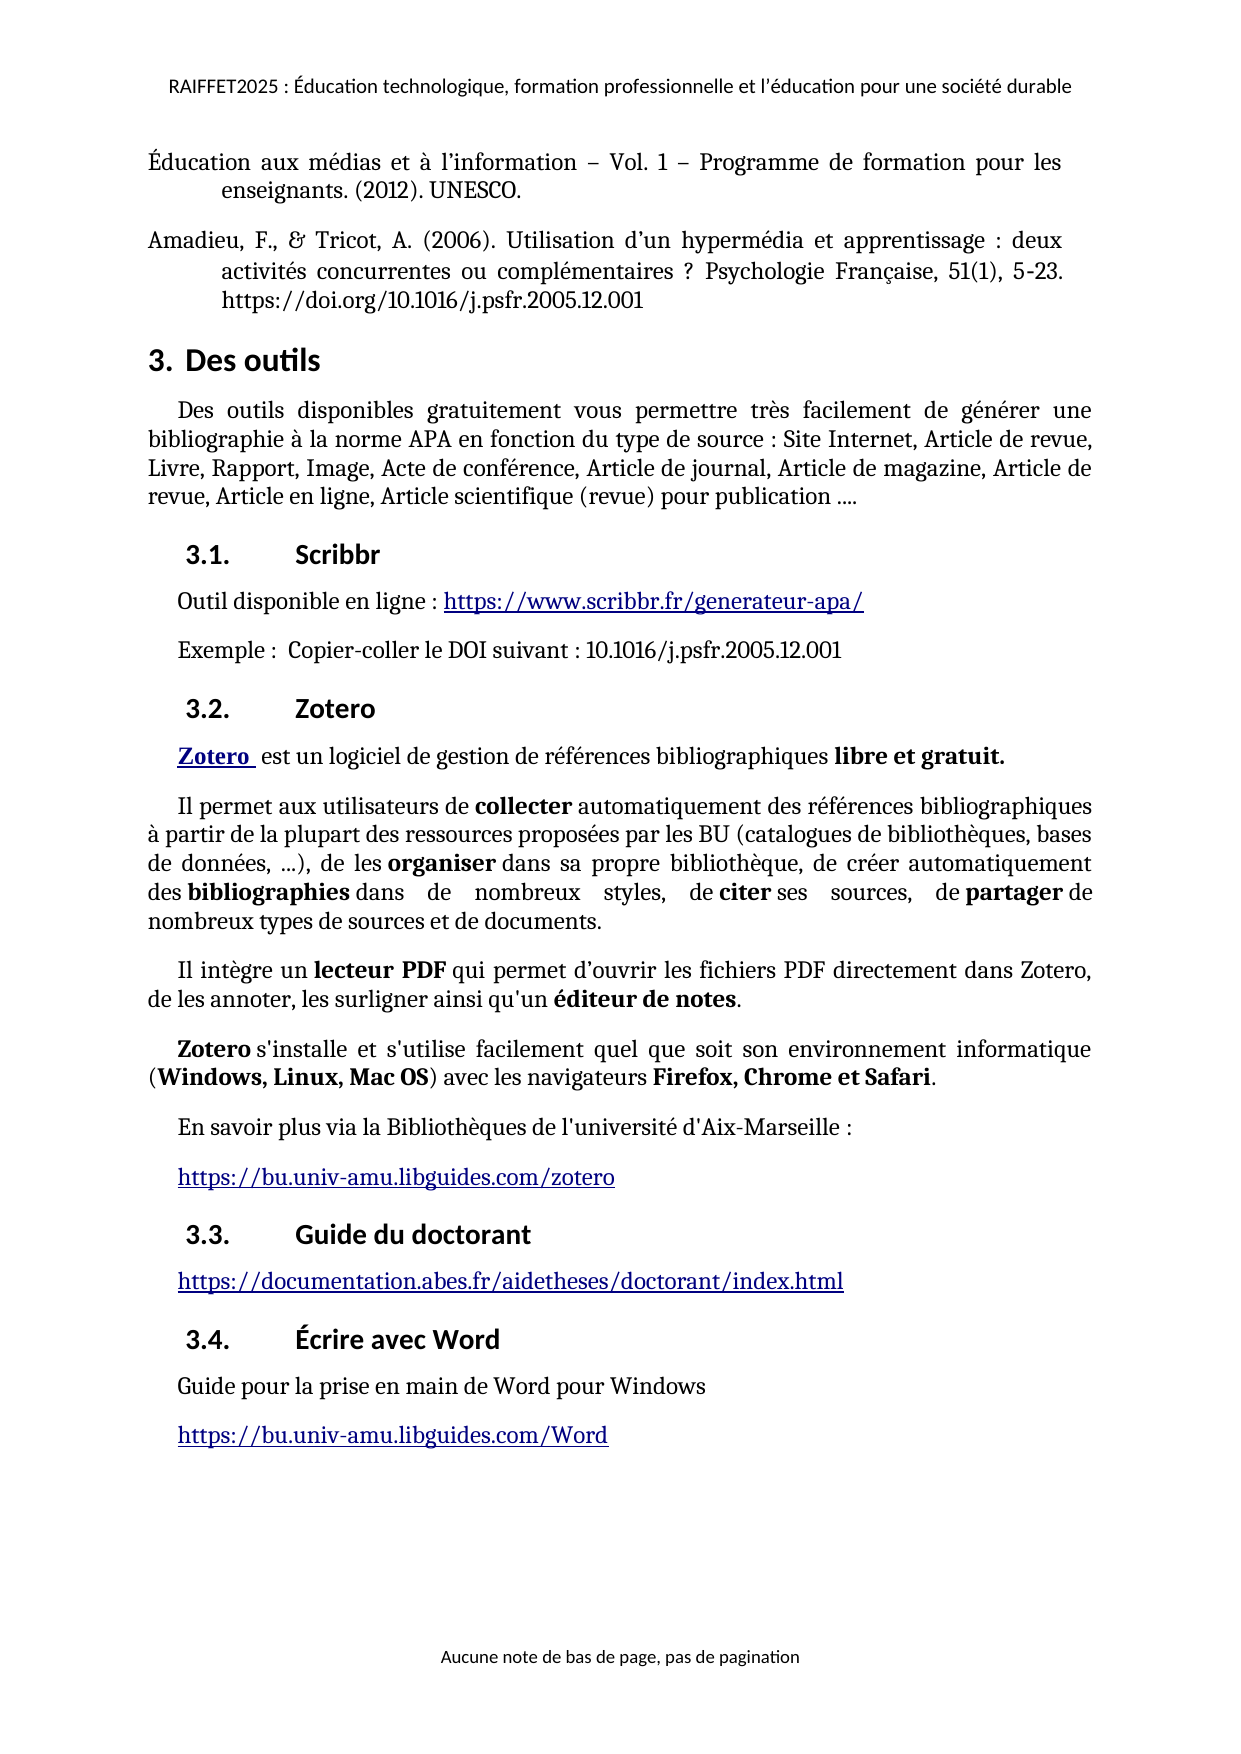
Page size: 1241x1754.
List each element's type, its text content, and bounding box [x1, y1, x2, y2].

subtitle Des outils [148, 339, 1093, 380]
text https://bu.univ-amu.libguides.com/zotero [148, 1162, 1093, 1191]
subtitle Écrire avec Word [185, 1321, 1093, 1356]
text Outil disponible en ligne : https://www.scribbr.fr/generateur-apa/ [148, 587, 1093, 616]
text Zotero s'installe et s'utilise facilement quel que soit son environnement informatique (Windows, Linux, Mac OS) avec les navigateurs Firefox, Chrome et Safari. [148, 1034, 1093, 1092]
text En savoir plus via la Bibliothèques de l'université d'Aix-Marseille : [148, 1113, 1093, 1142]
text Des outils disponibles gratuitement vous permettre très facilement de générer une bibliographie à la norme APA en fonction du type de source : Site Internet, Article de revue, Livre, Rapport, Image, Acte de conférence, Article de journal, Article de magazine, Article de revue, Article en ligne, Article scientifique (revue) pour publication .... [148, 396, 1093, 511]
text Il intègre un lecteur PDF qui permet d’ouvrir les fichiers PDF directement dans Zotero, de les annoter, les surligner ainsi qu'un éditeur de notes. [148, 956, 1093, 1014]
subtitle Scribbr [185, 536, 1093, 572]
subtitle Zotero [185, 690, 1093, 726]
text Zotero est un logiciel de gestion de références bibliographiques libre et gratuit. [148, 741, 1093, 771]
text Guide pour la prise en main de Word pour Windows [148, 1372, 1093, 1401]
text Il permet aux utilisateurs de collecter automatiquement des références bibliographiques à partir de la plupart des ressources proposées par les BU (catalogues de bibliothèques, bases de données, ...), de les organiser dans sa propre bibliothèque, de créer automatiquement des bibliographies dans de nombreux styles, de citer ses sources, de partager de nombreux types de sources et de documents. [148, 792, 1093, 935]
text Amadieu, F., & Tricot, A. (2006). Utilisation d’un hypermédia et apprentissage : deux activités concurrentes ou complémentaires ? Psychologie Française, 51(1), 5‑23. https://doi.org/10.1016/j.psfr.2005.12.001 [148, 226, 1063, 314]
text https://documentation.abes.fr/aidetheses/doctorant/index.html [148, 1267, 1093, 1296]
text https://bu.univ-amu.libguides.com/Word [148, 1421, 1093, 1450]
subtitle Guide du doctorant [185, 1216, 1093, 1252]
text Éducation aux médias et à l’information – Vol. 1 – Programme de formation pour les enseignants. (2012). UNESCO. [148, 148, 1063, 205]
text Exemple : Copier-coller le DOI suivant : 10.1016/j.psfr.2005.12.001 [148, 636, 1093, 665]
